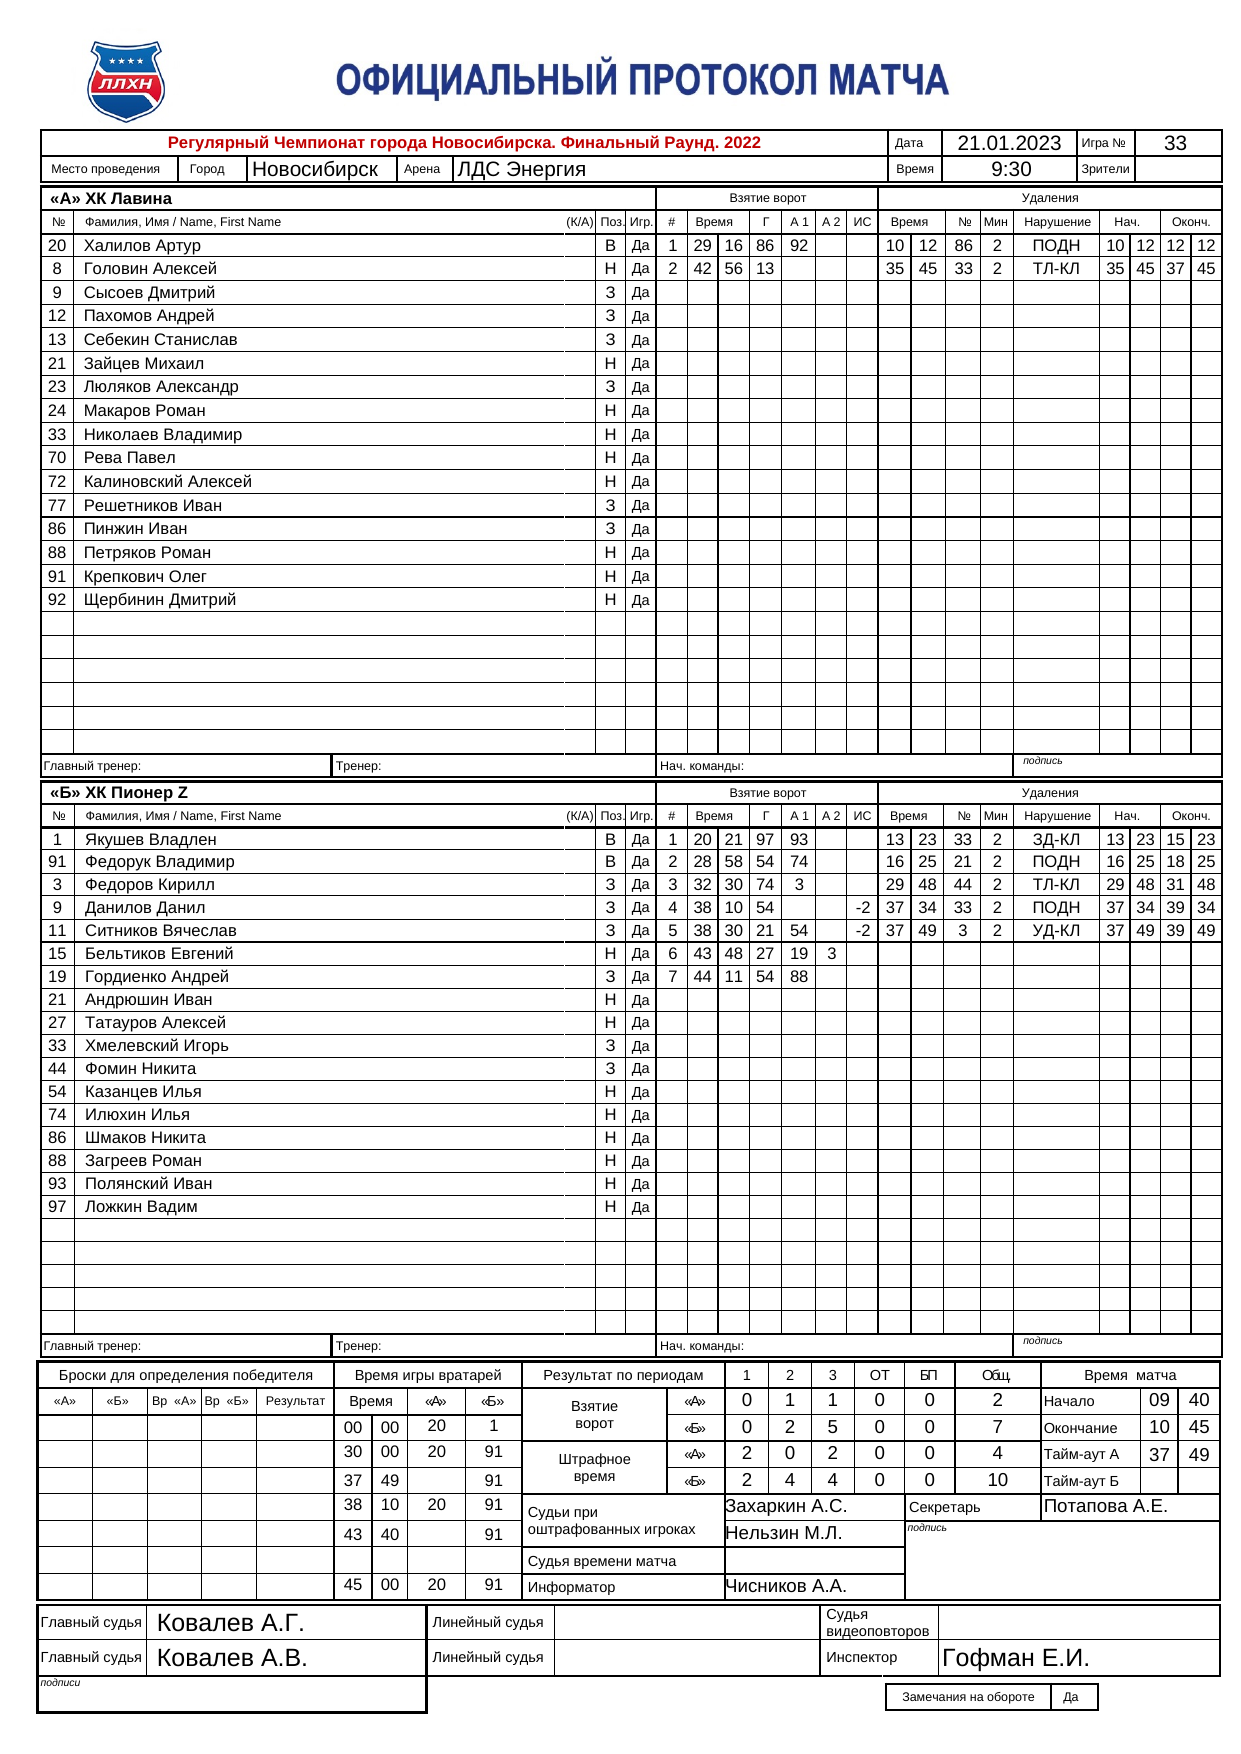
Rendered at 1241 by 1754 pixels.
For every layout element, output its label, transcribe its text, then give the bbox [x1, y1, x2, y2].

table_cell [981, 707, 1013, 729]
table_cell [565, 966, 595, 987]
table_cell [750, 989, 781, 1011]
table_cell [879, 541, 910, 564]
table_cell [847, 683, 877, 706]
table_cell [750, 588, 781, 611]
table_cell 91 [466, 1521, 521, 1546]
table_cell [257, 1494, 333, 1520]
table_cell [1100, 470, 1129, 493]
table_cell [688, 1219, 717, 1241]
table_cell Окончание [1042, 1415, 1140, 1440]
table_cell [596, 659, 625, 682]
table_cell [981, 1012, 1013, 1033]
table_cell [981, 966, 1013, 987]
table_cell [816, 612, 846, 634]
table_cell [981, 1035, 1013, 1057]
table_cell 58 [719, 850, 749, 872]
table_cell [1100, 446, 1129, 469]
table_cell [816, 1081, 846, 1103]
table_cell [1192, 1173, 1221, 1195]
table_cell Да [626, 235, 655, 256]
table_cell [719, 1150, 749, 1172]
table_header Время игры вратарей [335, 1363, 521, 1387]
table_cell [1014, 1058, 1099, 1079]
table_cell [1014, 281, 1099, 303]
table_cell 10 [719, 896, 749, 918]
table_cell [944, 966, 980, 987]
table_cell [688, 376, 717, 398]
table_cell Да [626, 1081, 655, 1103]
table_cell [565, 1035, 595, 1057]
table_cell [981, 1242, 1013, 1264]
table_cell [879, 989, 910, 1011]
table_cell [565, 281, 595, 303]
table_cell [944, 1035, 980, 1057]
table_cell [946, 541, 980, 564]
table_cell [981, 494, 1013, 516]
table_cell [626, 683, 655, 706]
table_cell [42, 730, 73, 753]
table_cell Да [626, 1035, 655, 1057]
table_cell [912, 1081, 943, 1103]
table_cell [42, 612, 73, 634]
table_cell 48 [719, 943, 749, 964]
table_cell Тренер: [333, 1335, 655, 1356]
table_cell [93, 1494, 147, 1520]
table_cell [879, 305, 910, 327]
table_cell [202, 1547, 256, 1573]
table_cell [879, 1150, 910, 1172]
table_cell [847, 541, 877, 564]
table_cell [1161, 1219, 1190, 1241]
table_cell [626, 1288, 655, 1310]
table_cell Андрюшин Иван [75, 989, 564, 1011]
table_cell [847, 305, 877, 327]
table_cell Ложкин Вадим [75, 1196, 564, 1218]
table_cell 37 [1161, 257, 1190, 280]
table_cell 37 [1100, 920, 1129, 941]
table_cell 27 [750, 943, 781, 964]
table_cell 10 [373, 1494, 407, 1520]
table_cell [555, 1640, 819, 1675]
table_cell Фомин Никита [75, 1058, 564, 1079]
table_header Удаления [879, 783, 1221, 803]
table_cell [719, 1127, 749, 1149]
table_cell [912, 1173, 943, 1195]
table_cell [816, 1035, 846, 1057]
table_cell [1161, 494, 1190, 516]
table_cell 29 [1100, 874, 1129, 895]
table_cell [565, 1150, 595, 1172]
table_cell Линейный судья [428, 1606, 554, 1639]
table_cell Судьи при оштрафованных игроках [523, 1495, 724, 1546]
table_cell ПОДН [1014, 850, 1099, 872]
table_cell [1192, 636, 1221, 658]
table_cell [816, 565, 846, 587]
table_cell [782, 423, 815, 445]
table_cell [750, 659, 781, 682]
table_cell [1014, 352, 1099, 374]
table_cell [1131, 1012, 1160, 1033]
table_cell [879, 352, 910, 374]
table_cell [1192, 1219, 1221, 1241]
table_cell [1131, 1265, 1160, 1287]
table_cell [750, 470, 781, 493]
table_cell [719, 683, 749, 706]
table_cell [626, 1311, 655, 1333]
table_cell УД-КЛ [1014, 920, 1099, 941]
table_cell [847, 1242, 877, 1264]
table_cell [1100, 352, 1129, 374]
table_cell № [944, 805, 980, 826]
table_cell [596, 1265, 625, 1287]
table_cell Время [889, 157, 941, 181]
table_cell А 2 [816, 805, 846, 826]
table_cell [1014, 446, 1099, 469]
table_cell [912, 423, 945, 445]
table_cell [1192, 659, 1221, 682]
table_cell [688, 518, 717, 540]
table_cell [883, 1677, 1220, 1681]
table_cell [719, 1058, 749, 1079]
table_cell Вр «А» [148, 1389, 201, 1413]
table_cell 3 [42, 874, 74, 895]
table_cell [1100, 1081, 1129, 1103]
table_cell 09 [1141, 1389, 1177, 1413]
table_cell [657, 636, 687, 658]
table_cell [750, 636, 781, 658]
table_cell [1131, 518, 1160, 540]
table_cell [912, 730, 945, 753]
table_cell [946, 659, 980, 682]
table_cell 30 [719, 874, 749, 895]
table_cell Да [626, 989, 655, 1011]
table_cell [981, 1265, 1013, 1287]
table_cell Инспектор [821, 1640, 938, 1675]
table_cell 20 [408, 1441, 465, 1467]
table_cell [565, 305, 595, 327]
table_cell [816, 494, 846, 516]
table_cell 49 [1179, 1441, 1219, 1467]
table_cell [879, 376, 910, 398]
table_cell [946, 446, 980, 469]
table_cell [912, 1058, 943, 1079]
table_cell [816, 896, 846, 918]
table_cell [1192, 1127, 1221, 1149]
table_cell [719, 636, 749, 658]
table_cell Н [596, 1150, 625, 1172]
table_cell Фамилия, Имя / Name, First Name [75, 805, 565, 826]
table_cell [596, 1219, 625, 1241]
table_header «А» ХК Лавина [42, 188, 655, 209]
table_cell Ситников Вячеслав [75, 920, 564, 941]
table_cell [657, 1242, 687, 1264]
table_cell [750, 399, 781, 422]
table_cell [1192, 588, 1221, 611]
table_cell [912, 281, 945, 303]
table_cell Да [626, 1104, 655, 1126]
table_cell [688, 1104, 717, 1126]
table_cell [782, 328, 815, 351]
table_cell 91 [466, 1574, 521, 1599]
table_cell Пинжин Иван [74, 518, 564, 540]
table_cell [688, 636, 717, 658]
table_cell [879, 518, 910, 540]
table_cell [39, 1547, 92, 1573]
table_cell 0 [855, 1468, 904, 1493]
table_cell [912, 1219, 943, 1241]
table_cell [657, 541, 687, 564]
table_cell [1161, 588, 1190, 611]
table_cell [719, 565, 749, 587]
table_cell Н [596, 399, 625, 422]
table_cell [688, 328, 717, 351]
table_cell [946, 470, 980, 493]
table_cell # [657, 805, 687, 826]
table_cell [657, 1311, 687, 1333]
table_cell Загреев Роман [75, 1150, 564, 1172]
table_cell З [596, 328, 625, 351]
table_cell [1100, 707, 1129, 729]
table_cell [816, 966, 846, 987]
table_cell [1014, 1173, 1099, 1195]
table_cell 0 [855, 1442, 904, 1467]
table_cell 7 [956, 1415, 1040, 1440]
table_cell [1192, 376, 1221, 398]
table_cell [1014, 1242, 1099, 1264]
table_cell [879, 399, 910, 422]
table_cell 16 [719, 235, 749, 256]
table_cell [1161, 966, 1190, 987]
table_cell 4 [657, 896, 687, 918]
table_cell Мин [981, 805, 1013, 826]
table_cell [750, 541, 781, 564]
table_cell [1192, 565, 1221, 587]
table_cell [1014, 1104, 1099, 1126]
table_cell [565, 612, 595, 634]
table_cell Н [596, 565, 625, 587]
table_cell [39, 1574, 92, 1599]
table_cell [1014, 683, 1099, 706]
table_cell [93, 1441, 147, 1467]
table_cell [1100, 1104, 1129, 1126]
table_cell Казанцев Илья [75, 1081, 564, 1103]
table_cell [912, 399, 945, 422]
table_cell [1100, 612, 1129, 634]
table_cell [782, 470, 815, 493]
table_cell [879, 659, 910, 682]
table_header Да [1052, 1685, 1097, 1709]
table_cell [719, 399, 749, 422]
table_cell 33 [944, 896, 980, 918]
table_cell [1161, 376, 1190, 398]
table_cell [816, 829, 846, 849]
table_cell [1192, 1104, 1221, 1126]
table_cell «А» [668, 1442, 724, 1467]
table_cell [1100, 1012, 1129, 1033]
table_cell [39, 1521, 92, 1546]
table_cell Оконч. [1161, 805, 1221, 826]
table_cell [75, 1242, 564, 1264]
table_cell [750, 1173, 781, 1195]
table_cell [782, 494, 815, 516]
table_cell [1161, 1265, 1190, 1287]
table_cell [1131, 1311, 1160, 1333]
table_cell 91 [42, 565, 73, 587]
table_cell З [596, 874, 625, 895]
table_cell [782, 399, 815, 422]
table_cell [981, 1104, 1013, 1126]
table_cell 12 [1192, 235, 1221, 256]
table_cell 2 [981, 235, 1013, 256]
table_cell [782, 1311, 815, 1333]
table_cell [1161, 989, 1190, 1011]
table_cell Решетников Иван [74, 494, 564, 516]
table_cell [750, 1127, 781, 1149]
table_cell [879, 1058, 910, 1079]
table_cell [1192, 518, 1221, 540]
table_cell Да [626, 423, 655, 445]
table_cell «А» [408, 1389, 465, 1413]
table_cell [596, 1242, 625, 1264]
table_cell [1100, 1173, 1129, 1195]
table_cell Нарушение [1014, 805, 1099, 826]
table_cell [657, 1196, 687, 1218]
table_cell [847, 1035, 877, 1057]
table_cell 19 [42, 966, 74, 987]
table_cell 91 [466, 1494, 521, 1520]
table_cell Да [626, 281, 655, 303]
table_cell Н [596, 470, 625, 493]
table_cell [912, 494, 945, 516]
table_cell [1014, 494, 1099, 516]
table_cell [981, 281, 1013, 303]
table_cell [1014, 541, 1099, 564]
table_cell [626, 1265, 655, 1287]
table_cell [1014, 730, 1099, 753]
table_cell [1161, 1081, 1190, 1103]
table_cell [847, 1150, 877, 1172]
table_cell 54 [750, 850, 781, 872]
table_cell [750, 281, 781, 303]
table_cell [565, 565, 595, 587]
table_cell Петряков Роман [74, 541, 564, 564]
table_cell [750, 305, 781, 327]
table_cell Г [750, 805, 781, 826]
table_cell [847, 1127, 877, 1149]
table_cell 12 [1131, 235, 1160, 256]
table_cell [657, 588, 687, 611]
table_cell [847, 612, 877, 634]
table_cell (К/А) [565, 211, 595, 233]
table_cell [750, 376, 781, 398]
table_cell 11 [42, 920, 74, 941]
table_cell [912, 636, 945, 658]
table_cell Н [596, 352, 625, 374]
table_cell [816, 470, 846, 493]
table_cell Тайм-аут А [1042, 1441, 1140, 1467]
table_cell [626, 1242, 655, 1264]
table_cell Да [626, 829, 655, 849]
table_cell [688, 1196, 717, 1218]
table_cell [93, 1416, 147, 1440]
table_cell [782, 1058, 815, 1079]
table_cell [75, 1219, 564, 1241]
table_cell [981, 1058, 1013, 1079]
table_cell Поз. [596, 211, 625, 233]
table_cell [879, 943, 910, 964]
table_cell Калиновский Алексей [74, 470, 564, 493]
table_cell [944, 1196, 980, 1218]
table_cell [912, 612, 945, 634]
table_cell Халилов Артур [74, 235, 564, 256]
table_cell [981, 683, 1013, 706]
table_cell [912, 328, 945, 351]
table_cell [565, 257, 595, 280]
table_cell [816, 1104, 846, 1126]
table_cell [688, 1265, 717, 1287]
table_cell [981, 730, 1013, 753]
table_cell [93, 1468, 147, 1493]
table_cell [657, 494, 687, 516]
table_cell 1 [466, 1416, 521, 1440]
table_cell [626, 1219, 655, 1241]
table_cell [782, 257, 815, 280]
table_cell [879, 636, 910, 658]
table_cell [1131, 588, 1160, 611]
table_cell 10 [1141, 1415, 1177, 1440]
table_cell 97 [750, 829, 781, 849]
table_cell [657, 1127, 687, 1149]
table_cell Игр. [626, 805, 655, 826]
table_cell [1192, 352, 1221, 374]
table_cell [1131, 470, 1160, 493]
table_cell [981, 470, 1013, 493]
table_cell [816, 588, 846, 611]
table_cell 00 [373, 1416, 407, 1440]
table_cell [750, 1058, 781, 1079]
table_cell [565, 730, 595, 753]
table_cell [946, 423, 980, 445]
table_header Общ. [956, 1363, 1040, 1387]
table_cell [42, 683, 73, 706]
table_cell [782, 376, 815, 398]
table_cell 28 [688, 850, 717, 872]
table_cell 39 [1161, 920, 1190, 941]
table_cell # [657, 211, 687, 233]
table_cell [946, 518, 980, 540]
table_cell [1014, 1035, 1099, 1057]
table_cell [912, 989, 943, 1011]
table_cell [657, 399, 687, 422]
table_cell [1161, 707, 1190, 729]
table_cell 0 [726, 1389, 768, 1413]
table_cell Г [750, 211, 781, 233]
table_cell [750, 1035, 781, 1057]
table_cell [565, 541, 595, 564]
table_cell 54 [750, 896, 781, 918]
table_cell [1161, 1012, 1190, 1033]
table_cell [981, 1219, 1013, 1241]
table_cell Информатор [523, 1575, 724, 1599]
table_cell [816, 636, 846, 658]
table_cell [750, 1242, 781, 1264]
table_cell Вр «Б» [202, 1389, 256, 1413]
table_cell 9 [42, 281, 73, 303]
table_cell [981, 612, 1013, 634]
table_cell [1014, 1219, 1099, 1241]
table_cell [1014, 518, 1099, 540]
table_cell [946, 328, 980, 351]
table_cell [719, 1288, 749, 1310]
table_cell [1014, 612, 1099, 634]
table_cell 49 [912, 920, 943, 941]
table_cell [657, 446, 687, 469]
table_cell [1100, 376, 1129, 398]
table_cell [565, 1127, 595, 1149]
table_cell [565, 235, 595, 256]
table_cell [565, 829, 595, 849]
table_cell [688, 305, 717, 327]
table_cell [1014, 565, 1099, 587]
table_cell подписи [39, 1677, 425, 1711]
table_cell 42 [688, 257, 717, 280]
table_cell Да [626, 328, 655, 351]
table_cell ПОДН [1014, 896, 1099, 918]
table_cell [782, 1035, 815, 1057]
table_cell [626, 659, 655, 682]
table_cell [1014, 966, 1099, 987]
table_cell [847, 399, 877, 422]
table_cell [1100, 943, 1129, 964]
table_cell [565, 494, 595, 516]
table_cell [782, 730, 815, 753]
table_cell [782, 683, 815, 706]
table_cell [981, 943, 1013, 964]
table_cell [719, 352, 749, 374]
table_cell 35 [879, 257, 910, 280]
table_cell 25 [912, 850, 943, 872]
table_cell [39, 1441, 92, 1467]
table_cell 97 [42, 1196, 74, 1218]
table_cell [879, 588, 910, 611]
table_cell [202, 1441, 256, 1467]
table_cell [657, 1288, 687, 1310]
table_cell [750, 1196, 781, 1218]
table_cell [657, 1081, 687, 1103]
table_cell [1192, 730, 1221, 753]
table_cell [946, 494, 980, 516]
table_header 2 [769, 1363, 811, 1387]
table_cell Главный тренер: [42, 1335, 330, 1356]
table_cell Да [626, 943, 655, 964]
table_cell [782, 896, 815, 918]
table_cell [750, 683, 781, 706]
table_cell -2 [847, 896, 877, 918]
table_cell [202, 1416, 256, 1440]
table_cell 13 [879, 829, 910, 849]
table_cell 0 [905, 1389, 954, 1413]
table_cell [39, 1416, 92, 1440]
table_cell [565, 1311, 595, 1333]
table_cell Николаев Владимир [74, 423, 564, 445]
table_cell [42, 1311, 74, 1333]
table_cell [688, 423, 717, 445]
table_cell [946, 707, 980, 729]
table_cell [1131, 989, 1160, 1011]
table_cell [1100, 494, 1129, 516]
table_cell [1014, 989, 1099, 1011]
table_cell [1192, 1311, 1221, 1333]
table_cell [657, 423, 687, 445]
table_cell 38 [335, 1494, 371, 1520]
table_cell Головин Алексей [74, 257, 564, 280]
table_cell 23 [912, 829, 943, 849]
table_cell [565, 636, 595, 658]
table_cell 44 [42, 1058, 74, 1079]
table_cell [944, 1242, 980, 1264]
table_cell [879, 328, 910, 351]
table_cell Нач. [1100, 805, 1160, 826]
table_cell [847, 874, 877, 895]
table_cell [1131, 730, 1160, 753]
table_cell [944, 1219, 980, 1241]
table_cell [688, 683, 717, 706]
table_cell ПОДН [1014, 235, 1099, 256]
table_cell [74, 612, 564, 634]
table_cell [202, 1521, 256, 1546]
table_cell [75, 1311, 564, 1333]
table_cell [1131, 352, 1160, 374]
table_cell [688, 565, 717, 587]
table_cell Шмаков Никита [75, 1127, 564, 1149]
table_cell 37 [879, 896, 910, 918]
table_cell [1161, 1288, 1190, 1310]
table_cell [750, 1150, 781, 1172]
table_cell [688, 730, 717, 753]
table_cell [912, 588, 945, 611]
table_cell [816, 376, 846, 398]
table_cell [657, 1173, 687, 1195]
table_cell [74, 730, 564, 753]
table_cell 2 [726, 1442, 768, 1467]
table_cell [1014, 943, 1099, 964]
table_cell [1100, 989, 1129, 1011]
table_cell [565, 659, 595, 682]
table_cell [688, 470, 717, 493]
table_cell [74, 707, 564, 729]
table_cell Да [626, 1127, 655, 1149]
table_cell № [42, 805, 74, 826]
table_cell № [42, 211, 73, 233]
table_cell [912, 943, 943, 964]
table_cell 30 [719, 920, 749, 941]
table_cell Зайцев Михаил [74, 352, 564, 374]
table_cell Якушев Владлен [75, 829, 564, 849]
table_cell [1100, 281, 1129, 303]
table_cell -2 [847, 920, 877, 941]
table_cell [847, 1058, 877, 1079]
table_cell [257, 1574, 333, 1599]
table_cell Полянский Иван [75, 1173, 564, 1195]
table_cell 92 [782, 235, 815, 256]
table_cell [657, 1219, 687, 1241]
table_cell [39, 1494, 92, 1520]
table_cell 2 [981, 896, 1013, 918]
table_cell [981, 399, 1013, 422]
table_cell [93, 1574, 147, 1599]
table_cell [657, 305, 687, 327]
table_cell [1100, 1196, 1129, 1218]
table_cell [816, 423, 846, 445]
table_cell [1131, 966, 1160, 987]
table_cell [1014, 1311, 1099, 1333]
table_cell Арена [398, 157, 452, 181]
table_cell [719, 612, 749, 634]
table_cell Да [626, 399, 655, 422]
table_cell [719, 423, 749, 445]
table_cell [688, 1127, 717, 1149]
table_cell [1014, 1127, 1099, 1149]
table_cell [565, 707, 595, 729]
table_cell Время [688, 805, 749, 826]
table_cell [912, 1242, 943, 1264]
table_cell [847, 707, 877, 729]
table_cell [847, 1012, 877, 1033]
table_cell [847, 829, 877, 849]
table_cell [1131, 1104, 1160, 1126]
table_cell [657, 707, 687, 729]
table_cell [816, 518, 846, 540]
table_cell [657, 730, 687, 753]
table_cell Н [596, 1012, 625, 1033]
table_cell [816, 1265, 846, 1287]
table_cell З [596, 1035, 625, 1057]
table_cell [1014, 376, 1099, 398]
table_cell «А» [668, 1389, 724, 1413]
table_cell Главный тренер: [42, 755, 330, 776]
table_cell 45 [912, 257, 945, 280]
table_cell [39, 1468, 92, 1493]
table_cell [1192, 1035, 1221, 1057]
table_cell 16 [879, 850, 910, 872]
table_cell [1014, 707, 1099, 729]
table_cell [847, 1081, 877, 1103]
table_cell [75, 1288, 564, 1310]
table_cell [688, 1288, 717, 1310]
table_cell [782, 1081, 815, 1103]
table_cell 77 [42, 494, 73, 516]
table_cell [688, 1311, 717, 1333]
table_cell [782, 281, 815, 303]
table_cell [719, 518, 749, 540]
table_cell 9 [42, 896, 74, 918]
table_cell 74 [750, 874, 781, 895]
table_cell Штрафное время [523, 1442, 666, 1493]
table_cell [750, 1311, 781, 1333]
table_cell Да [626, 966, 655, 987]
table_cell [912, 1150, 943, 1172]
table_cell [1131, 1173, 1160, 1195]
table_cell [946, 305, 980, 327]
table_cell [626, 636, 655, 658]
table_cell [981, 636, 1013, 658]
table_cell [719, 1265, 749, 1287]
table_cell [847, 1196, 877, 1218]
table_cell 49 [373, 1468, 407, 1493]
table_cell [719, 305, 749, 327]
table_cell [847, 352, 877, 374]
table_cell [42, 707, 73, 729]
table_cell [1161, 328, 1190, 351]
table_cell 9:30 [943, 157, 1076, 181]
table_cell [74, 683, 564, 706]
table_cell [408, 1468, 465, 1493]
table_cell [688, 707, 717, 729]
table_cell [847, 470, 877, 493]
table_cell 54 [750, 966, 781, 987]
table_header Замечания на обороте [887, 1685, 1050, 1709]
table_cell Город [179, 157, 246, 181]
table_cell 15 [1161, 829, 1190, 849]
table_cell [944, 1012, 980, 1033]
table_cell [816, 730, 846, 753]
table_cell [1014, 1150, 1099, 1172]
table_cell Сысоев Дмитрий [74, 281, 564, 303]
table_header Удаления [879, 188, 1221, 209]
table_cell Н [596, 257, 625, 280]
table_cell [202, 1574, 256, 1599]
table_header Взятие ворот [657, 188, 877, 209]
table_cell [946, 352, 980, 374]
table_cell [688, 1035, 717, 1057]
table_cell [946, 281, 980, 303]
table_cell З [596, 896, 625, 918]
table_cell [750, 352, 781, 374]
table_cell 7 [657, 966, 687, 987]
table_cell 00 [373, 1574, 407, 1599]
table_cell 00 [373, 1441, 407, 1467]
table_cell [719, 588, 749, 611]
table_cell [1014, 1012, 1099, 1033]
table_cell Время [335, 1389, 407, 1413]
table_cell [912, 707, 945, 729]
table_cell [816, 305, 846, 327]
table_cell [1192, 943, 1221, 964]
table_cell [912, 305, 945, 327]
table_cell 4 [956, 1442, 1040, 1467]
table_header БП [905, 1363, 954, 1387]
table_cell подпись [1014, 1335, 1221, 1356]
table_cell [946, 565, 980, 587]
table_cell 25 [1192, 850, 1221, 872]
table_cell [1131, 683, 1160, 706]
table_cell [596, 1311, 625, 1333]
table_cell [75, 1265, 564, 1287]
table_cell [847, 518, 877, 540]
table_cell З [596, 966, 625, 987]
table_cell [816, 850, 846, 872]
table_cell [1014, 328, 1099, 351]
table_cell [981, 1173, 1013, 1195]
table_cell [1131, 305, 1160, 327]
table_cell [42, 1219, 74, 1241]
table_cell [1161, 518, 1190, 540]
table_cell 12 [1161, 235, 1190, 256]
table_cell 56 [719, 257, 749, 280]
table_cell [816, 235, 846, 256]
table_cell № [946, 211, 980, 233]
table_cell [847, 1173, 877, 1195]
table_cell [782, 446, 815, 469]
table_cell [782, 305, 815, 327]
table_cell [816, 1127, 846, 1149]
table_cell [1136, 157, 1221, 181]
table_cell [657, 281, 687, 303]
table_cell Фамилия, Имя / Name, First Name [74, 211, 565, 233]
table_header 1 [726, 1363, 768, 1387]
table_cell З [596, 305, 625, 327]
table_cell 54 [782, 920, 815, 941]
table_cell [944, 1081, 980, 1103]
table_cell [912, 518, 945, 540]
table_cell [657, 470, 687, 493]
table_cell З [596, 518, 625, 540]
table_cell [565, 1265, 595, 1287]
table_cell 31 [1161, 874, 1190, 895]
table_cell 3 [782, 874, 815, 895]
table_cell Нач. команды: [657, 1335, 1012, 1356]
table_cell [816, 874, 846, 895]
table_cell [1192, 281, 1221, 303]
table_cell [74, 659, 564, 682]
table_cell [782, 612, 815, 634]
table_cell 44 [944, 874, 980, 895]
table_cell [1192, 541, 1221, 564]
table_cell 74 [782, 850, 815, 872]
table_cell [750, 612, 781, 634]
table_cell 88 [782, 966, 815, 987]
table_cell [782, 352, 815, 374]
table_cell [596, 707, 625, 729]
table_cell [657, 683, 687, 706]
table_cell 20 [688, 829, 717, 849]
table_cell 2 [981, 829, 1013, 849]
table_cell [1131, 1219, 1160, 1241]
table_cell [1100, 423, 1129, 445]
table_cell [1014, 1265, 1099, 1287]
table_cell 2 [726, 1468, 768, 1493]
table_cell [944, 1127, 980, 1149]
table_cell [944, 1311, 980, 1333]
table_cell 2 [981, 874, 1013, 895]
table_cell Время [688, 211, 749, 233]
table_cell Да [626, 494, 655, 516]
table_cell [750, 328, 781, 351]
table_cell 48 [912, 874, 943, 895]
table_cell 21 [944, 850, 980, 872]
table_cell 21 [42, 989, 74, 1011]
table_cell [1131, 943, 1160, 964]
table_cell [688, 446, 717, 469]
table_cell [1099, 1682, 1220, 1711]
table_cell Захаркин А.С. [726, 1495, 904, 1520]
table_cell [981, 1150, 1013, 1172]
table_cell [688, 1012, 717, 1033]
table_header 21.01.2023 [943, 131, 1076, 155]
table_cell [782, 1173, 815, 1195]
table_cell [879, 281, 910, 303]
table_cell [816, 659, 846, 682]
table_header Результат по периодам [523, 1363, 724, 1387]
table_cell ТЛ-КЛ [1014, 257, 1099, 280]
table_cell 91 [42, 850, 74, 872]
table_cell Н [596, 1081, 625, 1103]
table_cell 0 [905, 1415, 954, 1440]
table_cell [1161, 612, 1190, 634]
table_cell Н [596, 1196, 625, 1218]
table_cell Да [626, 920, 655, 941]
table_cell [816, 328, 846, 351]
table_cell [912, 659, 945, 682]
table_cell 0 [905, 1468, 954, 1493]
table_cell Да [626, 257, 655, 280]
table_cell [816, 1219, 846, 1241]
table_cell [1192, 305, 1221, 327]
table_cell [1131, 1035, 1160, 1057]
table_cell Себекин Станислав [74, 328, 564, 351]
table_cell Н [596, 541, 625, 564]
table_cell [1014, 588, 1099, 611]
table_cell 45 [1192, 257, 1221, 280]
table_cell 6 [657, 943, 687, 964]
table_cell [981, 565, 1013, 587]
table_cell [148, 1416, 201, 1440]
table_cell [1014, 1081, 1099, 1103]
table_cell [1100, 565, 1129, 587]
table_cell 92 [42, 588, 73, 611]
table_cell [847, 659, 877, 682]
table_cell Да [626, 1058, 655, 1079]
table_cell [879, 1127, 910, 1149]
table_cell [1192, 1150, 1221, 1172]
table_cell [782, 636, 815, 658]
table_header 33 [1136, 131, 1221, 155]
table_cell [1161, 565, 1190, 587]
table_cell [657, 352, 687, 374]
table_cell [981, 518, 1013, 540]
table_cell Гордиенко Андрей [75, 966, 564, 987]
table_cell [782, 1150, 815, 1172]
table_cell [782, 1242, 815, 1264]
table_cell Да [626, 1173, 655, 1195]
table_cell [1131, 281, 1160, 303]
table_cell [1100, 1242, 1129, 1264]
table_cell [1131, 376, 1160, 398]
table_cell [1192, 989, 1221, 1011]
table_cell [565, 1242, 595, 1264]
table_cell 13 [1100, 829, 1129, 849]
table_cell Да [626, 1196, 655, 1218]
table_cell Нач. команды: [657, 755, 1012, 776]
table_cell З [596, 920, 625, 941]
table_cell 23 [1192, 829, 1221, 849]
table_cell [946, 399, 980, 422]
table_cell 12 [42, 305, 73, 327]
table_cell [750, 494, 781, 516]
table_cell [565, 376, 595, 398]
table_cell [782, 1265, 815, 1287]
table_cell [782, 659, 815, 682]
table_cell [816, 446, 846, 469]
table_cell [1161, 446, 1190, 469]
table_cell Потапова А.Е. [1042, 1495, 1219, 1520]
table_cell [847, 1311, 877, 1333]
table_cell [148, 1574, 201, 1599]
table_cell [946, 730, 980, 753]
table_cell [719, 1173, 749, 1195]
table_cell [912, 1035, 943, 1057]
table_cell [688, 588, 717, 611]
table_cell Да [626, 1012, 655, 1033]
table_cell [981, 376, 1013, 398]
table_cell [565, 518, 595, 540]
table_cell [596, 730, 625, 753]
table_cell [879, 1311, 910, 1333]
table_cell [879, 730, 910, 753]
table_cell [565, 1219, 595, 1241]
table_cell [657, 989, 687, 1011]
table_cell [847, 281, 877, 303]
table_cell 48 [1131, 874, 1160, 895]
table_cell Н [596, 1104, 625, 1126]
table_cell Н [596, 989, 625, 1011]
table_cell 2 [956, 1389, 1040, 1413]
table_cell Оконч. [1161, 211, 1221, 233]
table_cell 2 [657, 850, 687, 872]
table_cell [1192, 612, 1221, 634]
table_cell [657, 1035, 687, 1057]
table_cell [688, 989, 717, 1011]
table_cell 49 [1131, 920, 1160, 941]
table_cell [879, 1035, 910, 1057]
table_cell [626, 730, 655, 753]
table_cell [1100, 1035, 1129, 1057]
table_cell 91 [466, 1468, 521, 1493]
table_cell [688, 1173, 717, 1195]
table_cell [1161, 1242, 1190, 1264]
table_cell [657, 1265, 687, 1287]
table_cell 23 [42, 376, 73, 398]
table_cell [1161, 470, 1190, 493]
table_cell 88 [42, 1150, 74, 1172]
table_cell [750, 707, 781, 729]
table_cell [596, 1288, 625, 1310]
table_cell [1161, 1058, 1190, 1079]
table_cell 5 [657, 920, 687, 941]
table_cell [1131, 399, 1160, 422]
table_cell 27 [42, 1012, 74, 1033]
table_cell 18 [1161, 850, 1190, 872]
table_cell ЗД-КЛ [1014, 829, 1099, 849]
table_cell [719, 730, 749, 753]
table_cell 20 [408, 1416, 465, 1440]
table_cell [719, 470, 749, 493]
table_cell 35 [1100, 257, 1129, 280]
table_cell [912, 470, 945, 493]
table_cell Люляков Александр [74, 376, 564, 398]
table_cell подпись [906, 1522, 1219, 1599]
table_cell [981, 541, 1013, 564]
table_cell [847, 730, 877, 753]
table_cell [750, 1288, 781, 1310]
table_cell [816, 1196, 846, 1218]
table_cell [565, 446, 595, 469]
table_cell [202, 1494, 256, 1520]
table_cell [912, 352, 945, 374]
table_cell [847, 636, 877, 658]
table_cell [688, 1081, 717, 1103]
table_cell [847, 943, 877, 964]
table_cell Илюхин Илья [75, 1104, 564, 1126]
table_cell [912, 1104, 943, 1126]
table_cell [816, 1058, 846, 1079]
table_cell [719, 1104, 749, 1126]
table_cell [42, 1288, 74, 1310]
table_cell [939, 1606, 1219, 1639]
table_cell Да [626, 874, 655, 895]
table_cell Линейный судья [428, 1640, 554, 1675]
table_cell Взятие ворот [523, 1389, 666, 1440]
table_cell Н [596, 423, 625, 445]
table_cell [1100, 730, 1129, 753]
table_cell Федоров Кирилл [75, 874, 564, 895]
table_cell [879, 470, 910, 493]
table_cell [946, 612, 980, 634]
table_cell 34 [1192, 896, 1221, 918]
table_cell Бельтиков Евгений [75, 943, 564, 964]
table_cell [879, 707, 910, 729]
table_cell 2 [769, 1415, 811, 1440]
table_cell [782, 588, 815, 611]
table_cell 4 [812, 1468, 854, 1493]
table_cell [816, 281, 846, 303]
table_cell [847, 565, 877, 587]
table_header Время матча [1042, 1363, 1219, 1387]
table_cell [1100, 1058, 1129, 1079]
table_cell [565, 352, 595, 374]
table_cell 86 [42, 1127, 74, 1149]
table_cell [912, 1012, 943, 1033]
table_cell [719, 446, 749, 469]
table_cell [657, 376, 687, 398]
table_cell [1100, 541, 1129, 564]
table_cell [1131, 494, 1160, 516]
table_cell [1131, 1058, 1160, 1079]
table_cell 33 [944, 829, 980, 849]
table_cell [719, 328, 749, 351]
table_cell [1131, 1081, 1160, 1103]
table_cell [408, 1521, 465, 1546]
table_cell [1161, 1311, 1190, 1333]
table_cell 93 [42, 1173, 74, 1195]
table_cell 86 [946, 235, 980, 256]
table_cell Нарушение [1014, 211, 1099, 233]
table_cell [1192, 494, 1221, 516]
table_cell [750, 1219, 781, 1241]
table_cell [1100, 1150, 1129, 1172]
table_cell [1100, 305, 1129, 327]
table_cell [944, 1265, 980, 1287]
table_cell [847, 1288, 877, 1310]
table_cell Н [596, 446, 625, 469]
table_cell 2 [981, 257, 1013, 280]
table_cell [1100, 1311, 1129, 1333]
table_cell [1100, 1265, 1129, 1287]
table_cell [981, 423, 1013, 445]
table_cell 45 [1131, 257, 1160, 280]
table_cell [879, 1288, 910, 1310]
table_cell [750, 1104, 781, 1126]
table_cell [688, 659, 717, 682]
table_cell Татауров Алексей [75, 1012, 564, 1033]
table_cell [1161, 305, 1190, 327]
table_cell 48 [373, 1547, 407, 1573]
table_cell [42, 1265, 74, 1287]
table_cell Н [596, 1127, 625, 1149]
table_cell ТЛ-КЛ [1014, 874, 1099, 895]
table_cell «А» [39, 1389, 92, 1413]
table_cell Да [626, 565, 655, 587]
table_cell [879, 446, 910, 469]
table_cell 2 [812, 1442, 854, 1467]
table_cell [1192, 328, 1221, 351]
table_cell [1131, 1127, 1160, 1149]
table_cell [879, 423, 910, 445]
table_cell В [596, 829, 625, 849]
table_cell 1 [812, 1389, 854, 1413]
table_cell [565, 423, 595, 445]
table_cell 3 [657, 874, 687, 895]
table_cell [879, 1173, 910, 1195]
table_cell 20 [408, 1494, 465, 1520]
table_cell 86 [750, 235, 781, 256]
table_cell 38 [688, 896, 717, 918]
table_cell [1179, 1468, 1219, 1493]
table_cell [1100, 399, 1129, 422]
table_cell 2 [981, 920, 1013, 941]
table_cell [565, 943, 595, 964]
table_cell [847, 1104, 877, 1126]
table_cell 91 [466, 1441, 521, 1467]
table_cell 43 [335, 1547, 371, 1573]
table_cell подпись [1014, 755, 1221, 776]
table_cell Да [626, 470, 655, 493]
table_cell [1161, 730, 1190, 753]
table_cell Да [626, 518, 655, 540]
table_cell [565, 588, 595, 611]
table_cell [657, 1012, 687, 1033]
table_cell [688, 494, 717, 516]
table_cell [719, 281, 749, 303]
table_cell [565, 399, 595, 422]
table_cell [879, 612, 910, 634]
table_cell [944, 1104, 980, 1126]
table_cell [1131, 446, 1160, 469]
table_cell [912, 446, 945, 469]
table_cell 34 [912, 896, 943, 918]
table_cell 40 [1179, 1389, 1219, 1413]
table_cell [912, 376, 945, 398]
table_cell [257, 1468, 333, 1493]
table_cell [74, 636, 564, 658]
table_cell [1131, 541, 1160, 564]
table_cell Н [596, 1173, 625, 1195]
table_cell [1014, 659, 1099, 682]
table_cell 5 [812, 1415, 854, 1440]
table_cell [981, 989, 1013, 1011]
table_cell Федорук Владимир [75, 850, 564, 872]
table_cell [1100, 1288, 1129, 1310]
table_cell [981, 328, 1013, 351]
table_header Дата [889, 131, 941, 155]
table_cell З [596, 281, 625, 303]
table_cell [847, 257, 877, 280]
table_cell 21 [719, 829, 749, 849]
table_cell Да [626, 305, 655, 327]
table_cell 0 [855, 1389, 904, 1413]
table_cell [719, 707, 749, 729]
table_cell [565, 850, 595, 872]
table_cell [688, 541, 717, 564]
table_cell [782, 1219, 815, 1241]
table_cell [1161, 1173, 1190, 1195]
table_cell 20 [408, 1574, 465, 1599]
table_header Броски для определения победителя [39, 1363, 333, 1387]
table_cell Тайм-аут Б [1042, 1468, 1140, 1493]
table_cell [879, 1104, 910, 1126]
table_cell [981, 352, 1013, 374]
table_header ОТ [855, 1363, 904, 1387]
table_cell Новосибирск [248, 157, 396, 181]
table_cell 1 [42, 829, 74, 849]
table_cell З [596, 1058, 625, 1079]
table_cell [688, 399, 717, 422]
table_cell [688, 1242, 717, 1264]
table_cell Данилов Данил [75, 896, 564, 918]
table_cell Щербинин Дмитрий [74, 588, 564, 611]
table_cell [879, 1219, 910, 1241]
table_cell Время [879, 211, 945, 233]
table_cell [257, 1416, 333, 1440]
table_cell [1192, 1081, 1221, 1103]
table_cell [719, 1242, 749, 1264]
table_cell [565, 1081, 595, 1103]
table_cell [1100, 683, 1129, 706]
table_cell 20 [42, 235, 73, 256]
table_cell 13 [42, 328, 73, 351]
table_cell [816, 1242, 846, 1264]
table_cell [782, 1196, 815, 1218]
table_cell [847, 1219, 877, 1241]
table_cell [148, 1494, 201, 1520]
table_cell [719, 1035, 749, 1057]
table_header Взятие ворот [657, 783, 877, 803]
table_cell Секретарь [906, 1495, 1040, 1520]
table_cell [981, 446, 1013, 469]
table_cell [816, 257, 846, 280]
table_cell А 1 [782, 211, 815, 233]
table_cell [719, 1311, 749, 1333]
table_cell [944, 1288, 980, 1310]
table_cell [719, 659, 749, 682]
table_cell [946, 588, 980, 611]
table_cell [782, 565, 815, 587]
table_cell [816, 1012, 846, 1033]
table_header «Б» ХК Пионер Z [42, 783, 655, 803]
table_cell 91 [466, 1547, 521, 1573]
table_cell Да [626, 446, 655, 469]
table_cell [1161, 659, 1190, 682]
table_cell В [596, 850, 625, 872]
table_cell Да [626, 850, 655, 872]
table_cell [257, 1547, 333, 1573]
table_cell [750, 423, 781, 445]
table_cell Н [596, 588, 625, 611]
table_cell [626, 612, 655, 634]
table_cell Поз. [596, 805, 625, 826]
table_cell [1100, 636, 1129, 658]
table_cell Ковалев А.В. [147, 1640, 425, 1675]
table_cell 40 [373, 1521, 407, 1546]
table_cell 3 [816, 943, 846, 964]
table_cell [912, 1127, 943, 1149]
table_cell Макаров Роман [74, 399, 564, 422]
table_cell [726, 1548, 904, 1573]
table_cell [1100, 588, 1129, 611]
table_cell З [596, 376, 625, 398]
table_cell 43 [688, 943, 717, 964]
table_cell [816, 1311, 846, 1333]
table_cell 0 [905, 1442, 954, 1467]
table_cell [1192, 423, 1221, 445]
table_cell [1192, 683, 1221, 706]
table_cell [1100, 1219, 1129, 1241]
table_cell [912, 1196, 943, 1218]
table_cell [42, 636, 73, 658]
table_cell [596, 612, 625, 634]
table_cell [981, 1288, 1013, 1310]
table_cell [719, 1081, 749, 1103]
table_cell [257, 1441, 333, 1467]
table_cell 29 [688, 235, 717, 256]
table_cell [719, 1219, 749, 1241]
table_cell [1161, 683, 1190, 706]
table_cell [688, 352, 717, 374]
table_cell З [596, 494, 625, 516]
table_cell [1131, 612, 1160, 634]
table_cell Рева Павел [74, 446, 564, 469]
table_cell 45 [1179, 1415, 1219, 1440]
table_cell [816, 683, 846, 706]
table_cell [1014, 636, 1099, 658]
table_cell 10 [956, 1468, 1040, 1493]
table_cell 0 [726, 1415, 768, 1440]
table_cell [981, 305, 1013, 327]
table_cell [912, 1288, 943, 1310]
table_cell 34 [1131, 896, 1160, 918]
table_cell [1161, 423, 1190, 445]
table_cell [750, 565, 781, 587]
table_cell Место проведения [42, 157, 177, 181]
table_cell [816, 352, 846, 374]
table_cell [657, 612, 687, 634]
table_cell [148, 1547, 201, 1573]
table_cell ИС [847, 805, 877, 826]
table_cell [782, 1288, 815, 1310]
table_cell [688, 612, 717, 634]
table_cell [657, 518, 687, 540]
table_cell [555, 1606, 819, 1639]
table_cell [565, 896, 595, 918]
table_cell [750, 518, 781, 540]
table_cell [1014, 399, 1099, 422]
table_cell [847, 966, 877, 987]
table_cell 49 [1192, 920, 1221, 941]
table_cell [1131, 423, 1160, 445]
table_cell 3 [944, 920, 980, 941]
table_cell ИС [847, 211, 877, 233]
table_cell [981, 1081, 1013, 1103]
table_cell 48 [1192, 874, 1221, 895]
table_cell [1161, 1035, 1190, 1057]
table_cell Гофман Е.И. [939, 1640, 1219, 1675]
table_cell 38 [688, 920, 717, 941]
table_cell А 2 [816, 211, 846, 233]
table_cell [719, 376, 749, 398]
table_cell 25 [1131, 850, 1160, 872]
table_cell [847, 423, 877, 445]
table_cell [688, 1058, 717, 1079]
table_cell [1100, 1127, 1129, 1149]
table_cell [1131, 636, 1160, 658]
table_cell 23 [1131, 829, 1160, 849]
table_cell 33 [946, 257, 980, 280]
table_cell [565, 1012, 595, 1033]
table_cell [946, 376, 980, 398]
table_cell [719, 989, 749, 1011]
table_cell [1161, 1127, 1190, 1149]
table_cell Да [626, 588, 655, 611]
table_cell Н [596, 943, 625, 964]
table_cell [42, 1242, 74, 1264]
table_cell [1131, 1196, 1160, 1218]
table_cell 32 [688, 874, 717, 895]
table_cell Начало [1042, 1389, 1140, 1413]
table_cell Да [626, 376, 655, 398]
table_cell [944, 1150, 980, 1172]
table_cell [565, 1173, 595, 1195]
table_cell [1100, 966, 1129, 987]
table_cell [719, 1196, 749, 1218]
table_cell [816, 920, 846, 941]
table_cell 13 [750, 257, 781, 280]
table_cell [944, 943, 980, 964]
table_cell 1 [657, 235, 687, 256]
table_cell 37 [1141, 1441, 1177, 1467]
table_cell [626, 707, 655, 729]
table_cell [944, 1058, 980, 1079]
table_cell Главный судья [39, 1640, 146, 1675]
table_cell Тренер: [333, 755, 655, 776]
table_cell [847, 446, 877, 469]
table_cell 37 [335, 1468, 371, 1493]
table_cell 1 [769, 1389, 811, 1413]
table_cell [688, 281, 717, 303]
table_cell 44 [688, 966, 717, 987]
table_cell [879, 1242, 910, 1264]
table_cell [1014, 1196, 1099, 1218]
table_cell 93 [782, 829, 815, 849]
table_cell [1014, 1288, 1099, 1310]
table_cell [1131, 328, 1160, 351]
table_cell [719, 1012, 749, 1033]
table_cell [1192, 1012, 1221, 1033]
table_cell [946, 636, 980, 658]
table_cell [1161, 1196, 1190, 1218]
table_cell 11 [719, 966, 749, 987]
table_cell [912, 565, 945, 587]
table_cell [816, 1150, 846, 1172]
table_cell [1131, 1242, 1160, 1264]
table_header Регулярный Чемпионат города Новосибирска. Финальный Раунд. 2022 [42, 131, 887, 155]
table_cell [750, 1012, 781, 1033]
table_cell [816, 707, 846, 729]
table_cell Нач. [1100, 211, 1160, 233]
table_cell [981, 659, 1013, 682]
table_cell [1014, 305, 1099, 327]
table_cell [816, 1173, 846, 1195]
table_cell [93, 1547, 147, 1573]
table_cell Судья времени матча [523, 1548, 724, 1573]
table_cell [879, 565, 910, 587]
table_cell [1014, 470, 1099, 493]
table_cell [847, 588, 877, 611]
table_cell 2 [981, 850, 1013, 872]
table_cell [1131, 1150, 1160, 1172]
table_cell Ковалев А.Г. [147, 1606, 425, 1639]
table_cell [657, 1150, 687, 1172]
table_cell [1192, 1288, 1221, 1310]
table_cell [981, 1196, 1013, 1218]
table_cell [879, 1081, 910, 1103]
table_cell [148, 1468, 201, 1493]
table_cell [879, 966, 910, 987]
table_cell [596, 683, 625, 706]
table_cell [944, 989, 980, 1011]
table_cell [565, 874, 595, 895]
table_cell [782, 1012, 815, 1033]
table_cell «Б» [668, 1468, 724, 1493]
table_cell 2 [657, 257, 687, 280]
table_cell [1192, 1265, 1221, 1287]
table_cell «Б» [668, 1415, 724, 1440]
table_cell [1161, 399, 1190, 422]
table_cell [42, 659, 73, 682]
table_cell 12 [912, 235, 945, 256]
table_cell 21 [750, 920, 781, 941]
table_cell [816, 1288, 846, 1310]
table_cell 33 [42, 1035, 74, 1057]
table_cell [565, 1196, 595, 1218]
table_cell [750, 1265, 781, 1287]
table_cell 45 [335, 1574, 371, 1599]
table_cell [1161, 281, 1190, 303]
table_cell [565, 920, 595, 941]
table_cell [912, 1265, 943, 1287]
table_cell [719, 494, 749, 516]
table_cell [1192, 1058, 1221, 1079]
table_cell [750, 446, 781, 469]
table_cell 8 [42, 257, 73, 280]
table_cell [912, 683, 945, 706]
table_cell Игр. [626, 211, 655, 233]
table_cell 39 [1161, 896, 1190, 918]
table_cell [816, 541, 846, 564]
table_cell [202, 1468, 256, 1493]
table_cell [1161, 636, 1190, 658]
table_cell Главный судья [39, 1606, 146, 1639]
table_cell Результат [257, 1389, 333, 1413]
table_cell [1192, 1196, 1221, 1218]
table_cell [596, 636, 625, 658]
table_cell [1192, 399, 1221, 422]
table_cell «Б » [466, 1389, 521, 1413]
table_cell 72 [42, 470, 73, 493]
table_cell Да [626, 541, 655, 564]
table_cell [93, 1521, 147, 1546]
table_cell [1192, 470, 1221, 493]
table_cell [1161, 943, 1190, 964]
table_cell [565, 1288, 595, 1310]
table_cell Хмелевский Игорь [75, 1035, 564, 1057]
table_cell [782, 518, 815, 540]
table_cell [847, 989, 877, 1011]
table_cell [879, 1265, 910, 1287]
table_cell 16 [1100, 850, 1129, 872]
table_cell Да [626, 1150, 655, 1172]
table_cell [847, 235, 877, 256]
table_cell [719, 541, 749, 564]
table_cell [1161, 1150, 1190, 1172]
table_cell 1 [657, 829, 687, 849]
table_cell 37 [879, 920, 910, 941]
table_cell 54 [42, 1081, 74, 1103]
table_cell [912, 966, 943, 987]
table_cell [1131, 565, 1160, 587]
table_cell Мин [981, 211, 1013, 233]
table_header Игра № [1078, 131, 1134, 155]
table_cell 30 [335, 1441, 371, 1467]
table_cell Крепкович Олег [74, 565, 564, 587]
table_cell [879, 1012, 910, 1033]
table_cell [847, 328, 877, 351]
table_cell [657, 1058, 687, 1079]
table_cell 29 [879, 874, 910, 895]
table_cell [981, 1127, 1013, 1149]
table_cell 00 [335, 1416, 371, 1440]
table_cell В [596, 235, 625, 256]
table_cell 0 [769, 1442, 811, 1467]
table_cell [1192, 1242, 1221, 1264]
table_cell [981, 588, 1013, 611]
table_cell [750, 730, 781, 753]
table_cell [1131, 1288, 1160, 1310]
table_cell «Б» [93, 1389, 147, 1413]
table_cell [565, 683, 595, 706]
table_cell Судья видеоповторов [821, 1606, 938, 1639]
table_cell [816, 399, 846, 422]
table_cell Да [626, 352, 655, 374]
table_cell [816, 989, 846, 1011]
table_cell [782, 989, 815, 1011]
table_cell [1192, 446, 1221, 469]
table_cell [657, 328, 687, 351]
table_cell Чисников А.А. [726, 1575, 904, 1599]
table_cell [657, 565, 687, 587]
table_cell [1161, 352, 1190, 374]
table_cell [1141, 1468, 1177, 1493]
table_cell [1100, 328, 1129, 351]
table_cell [1100, 518, 1129, 540]
table_cell 10 [1100, 235, 1129, 256]
table_cell [782, 707, 815, 729]
table_cell [782, 541, 815, 564]
table_cell [879, 494, 910, 516]
table_cell 10 [879, 235, 910, 256]
table_cell [1131, 707, 1160, 729]
table_cell [257, 1521, 333, 1546]
table_cell [879, 683, 910, 706]
table_cell Время [879, 805, 943, 826]
table_cell [148, 1441, 201, 1467]
table_cell [912, 1311, 943, 1333]
table_cell [782, 1104, 815, 1126]
table_cell Да [626, 896, 655, 918]
table_cell [847, 494, 877, 516]
table_cell [1100, 659, 1129, 682]
table_cell [565, 1058, 595, 1079]
table_cell [879, 1196, 910, 1218]
table_cell 74 [42, 1104, 74, 1126]
table_cell [1131, 659, 1160, 682]
table_cell [847, 376, 877, 398]
table_cell (К/А) [565, 805, 595, 826]
table_cell Пахомов Андрей [74, 305, 564, 327]
table_cell [688, 1150, 717, 1172]
table_cell [565, 989, 595, 1011]
table_cell [1161, 541, 1190, 564]
table_cell 43 [335, 1521, 371, 1546]
table_cell Нельзин М.Л. [726, 1521, 904, 1546]
table_cell [847, 1265, 877, 1287]
table_cell 20 [408, 1547, 465, 1573]
table_cell [657, 1104, 687, 1126]
table_cell ЛДС Энергия [454, 157, 887, 181]
table_cell [1161, 1104, 1190, 1126]
picture [5, 28, 1179, 129]
table_cell 0 [855, 1415, 904, 1440]
table_cell 24 [42, 399, 73, 422]
table_cell [565, 1104, 595, 1126]
table_cell 70 [42, 446, 73, 469]
table_cell [565, 470, 595, 493]
table_cell [946, 683, 980, 706]
table_cell 86 [42, 518, 73, 540]
table_cell Зрители [1078, 157, 1134, 181]
table_cell [981, 1311, 1013, 1333]
table_cell 21 [42, 352, 73, 374]
table_cell [565, 328, 595, 351]
table_cell [912, 541, 945, 564]
table_cell 4 [769, 1468, 811, 1493]
table_cell [1192, 966, 1221, 987]
table_cell [847, 850, 877, 872]
table_cell [782, 1127, 815, 1149]
table_cell [944, 1173, 980, 1195]
table_cell [657, 659, 687, 682]
table_cell 88 [42, 541, 73, 564]
table_cell А 1 [782, 805, 815, 826]
table_cell 19 [782, 943, 815, 964]
table_cell 33 [42, 423, 73, 445]
table_cell 15 [42, 943, 74, 964]
table_cell [148, 1521, 201, 1546]
table_cell [1192, 707, 1221, 729]
table_cell [750, 1081, 781, 1103]
table_cell [1014, 423, 1099, 445]
table_cell [428, 1677, 882, 1711]
table_cell 37 [1100, 896, 1129, 918]
table_header 3 [812, 1363, 854, 1387]
